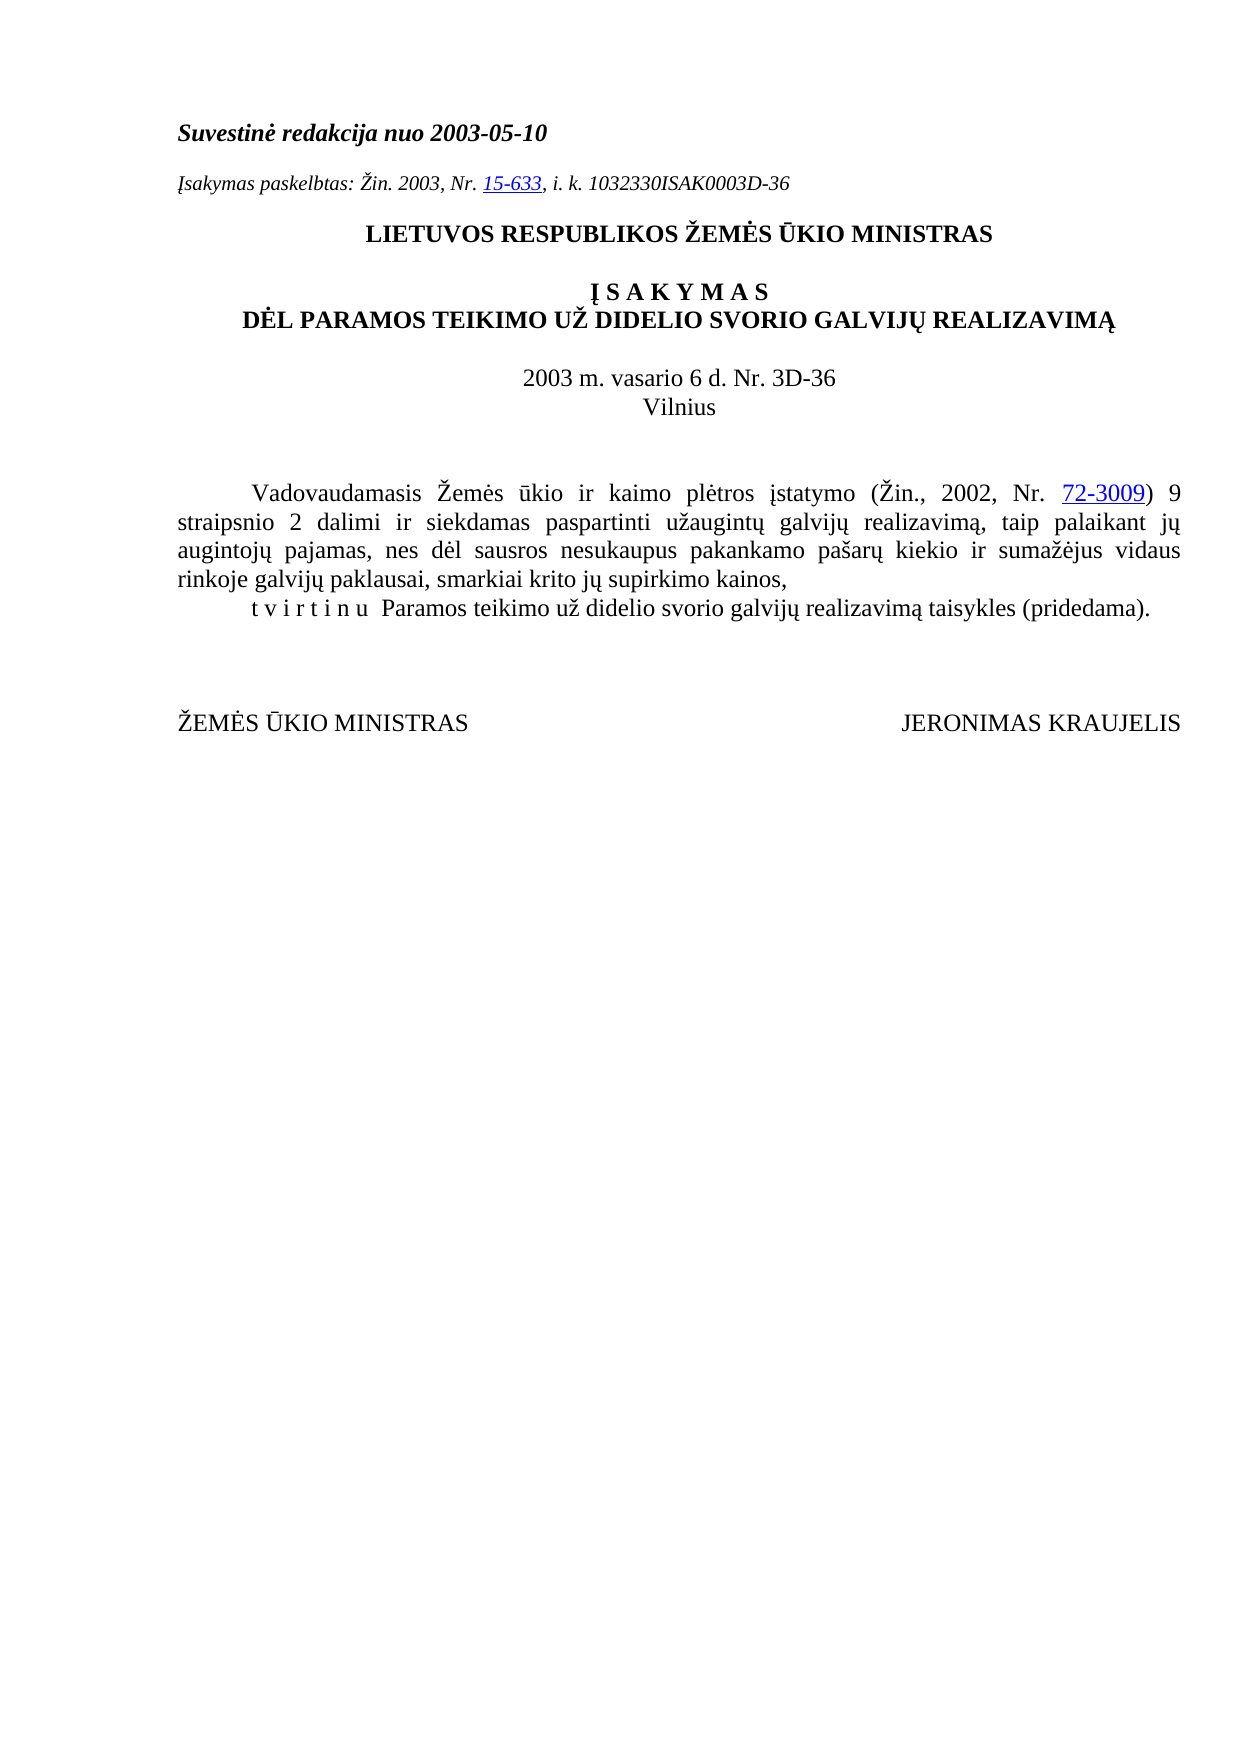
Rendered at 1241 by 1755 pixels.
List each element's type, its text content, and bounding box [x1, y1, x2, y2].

text tvirtinu Paramos teikimo už didelio svorio galvijų realizavimą taisykles (pridedama). [177, 593, 1181, 622]
text LIETUVOS RESPUBLIKOS ŽEMĖS ŪKIO MINISTRAS [177, 219, 1181, 248]
text Į S A K Y M A S [177, 277, 1181, 305]
text Vilnius [177, 392, 1181, 420]
text DĖL PARAMOS TEIKIMO UŽ DIDELIO SVORIO GALVIJŲ REALIZAVIMĄ [177, 305, 1181, 334]
text Vadovaudamasis Žemės ūkio ir kaimo plėtros įstatymo (Žin., 2002, Nr. 72-3009) 9 straipsnio 2 dalimi ir siekdamas paspartinti užaugintų galvijų realizavimą, taip palaikant jų augintojų pajamas, nes dėl sausros nesukaupus pakankamo pašarų kiekio ir sumažėjus vidaus rinkoje galvijų paklausai, smarkiai krito jų supirkimo kainos, [177, 478, 1181, 593]
text ŽEMĖS ŪKIO MINISTRAS JERONIMAS KRAUJELIS [177, 708, 1181, 737]
text 2003 m. vasario 6 d. Nr. 3D-36 [177, 363, 1181, 392]
text Suvestinė redakcija nuo 2003-05-10 [177, 118, 1181, 147]
text Įsakymas paskelbtas: Žin. 2003, Nr. 15-633, i. k. 1032330ISAK0003D-36 [177, 171, 1181, 195]
